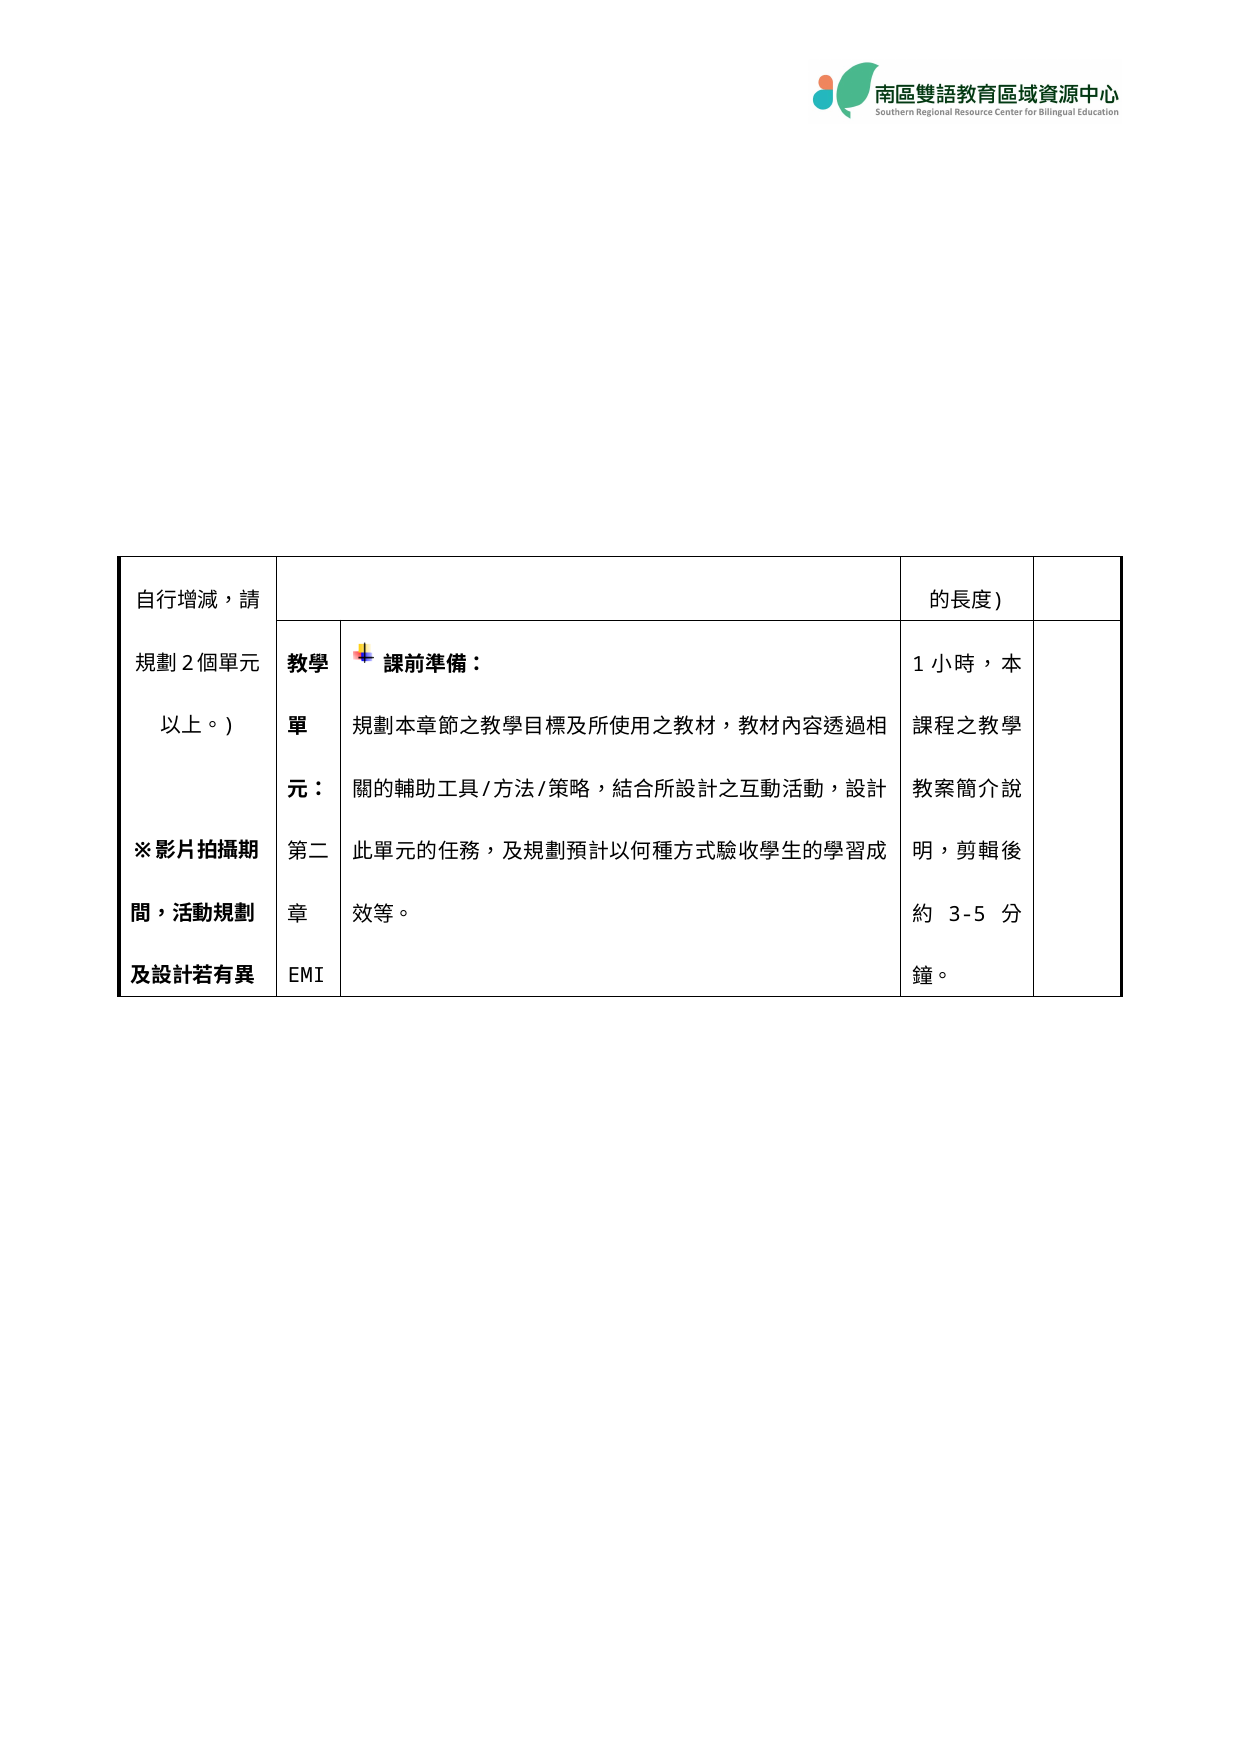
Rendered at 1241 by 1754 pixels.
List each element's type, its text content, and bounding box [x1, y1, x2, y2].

table_cell 課前準備： 規劃本章節之教學目標及所使用之教材，教材內容透過相關的輔助工具/方法/策略，結合所設計之互動活動，設計此單元的任務，及規劃預計以何種方式驗收學生的學習成效等。 [341, 621, 900, 996]
table_cell [1034, 557, 1120, 619]
table_cell 教學單元：第二章 EMI [277, 621, 340, 996]
table_cell 1小時，本課程之教學教案簡介說明，剪輯後約3-5分鐘。 [901, 621, 1033, 996]
table_cell 自行增減，請規劃2個單元以上。) ※影片拍攝期間，活動規劃及設計若有異 [121, 557, 276, 996]
table_cell [277, 557, 900, 619]
table_cell 的長度) [901, 557, 1033, 619]
table_cell [1034, 621, 1120, 996]
